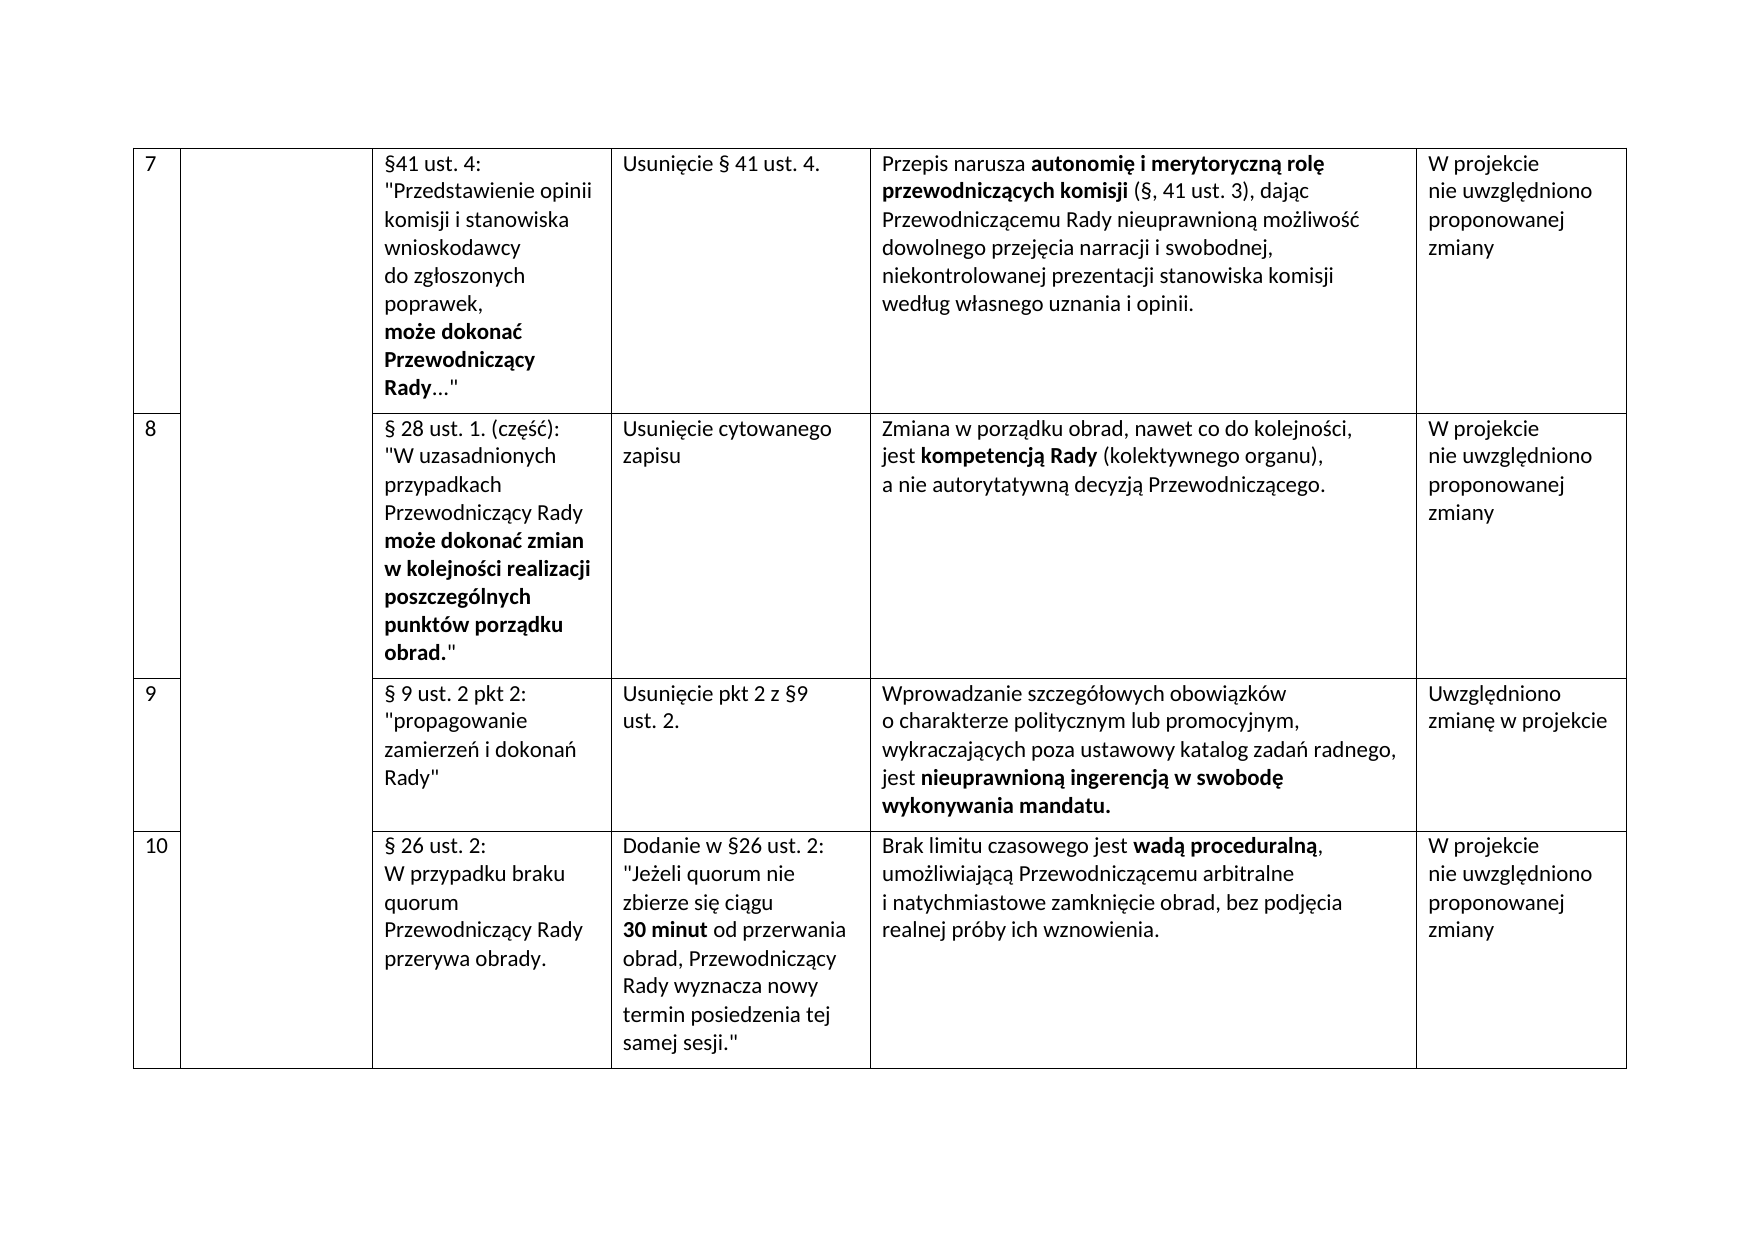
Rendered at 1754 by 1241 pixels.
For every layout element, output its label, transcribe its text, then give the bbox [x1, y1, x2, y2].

table_cell 8 [134, 414, 180, 678]
table_cell Wprowadzanie szczegółowych obowiązków o charakterze politycznym lub promocyjnym, wykraczających poza ustawowy katalog zadań radnego, jest nieuprawnioną ingerencją w swobodę wykonywania mandatu. [871, 679, 1416, 831]
table_cell § 28 ust. 1. (część): "W uzasadnionych przypadkach Przewodniczący Rady może dokonać zmian w kolejności realizacji poszczególnych punktów porządku obrad." [373, 414, 611, 678]
table_cell § 26 ust. 2: W przypadku braku quorum Przewodniczący Rady przerywa obrady. [373, 832, 611, 1067]
table_cell Zmiana w porządku obrad, nawet co do kolejności, jest kompetencją Rady (kolektywnego organu), a nie autorytatywną decyzją Przewodniczącego. [871, 414, 1416, 678]
table_cell Uwzględniono zmianę w projekcie [1417, 679, 1626, 831]
table_cell Usunięcie cytowanego zapisu [612, 414, 870, 678]
table_cell §41 ust. 4: "Przedstawienie opinii komisji i stanowiska wnioskodawcy do zgłoszonych poprawek, może dokonać Przewodniczący Rady..." [373, 149, 611, 413]
table_cell W projekcie nie uwzględniono proponowanej zmiany [1417, 149, 1626, 413]
table_cell Brak limitu czasowego jest wadą proceduralną, umożliwiającą Przewodniczącemu arbitralne i natychmiastowe zamknięcie obrad, bez podjęcia realnej próby ich wznowienia. [871, 832, 1416, 1067]
table_cell W projekcie nie uwzględniono proponowanej zmiany [1417, 832, 1626, 1067]
table_cell [181, 149, 372, 1067]
table_cell Usunięcie § 41 ust. 4. [612, 149, 870, 413]
table_cell 7 [134, 149, 180, 413]
table_cell 9 [134, 679, 180, 831]
table_cell Usunięcie pkt 2 z §9 ust. 2. [612, 679, 870, 831]
table_cell § 9 ust. 2 pkt 2: "propagowanie zamierzeń i dokonań Rady" [373, 679, 611, 831]
table_cell W projekcie nie uwzględniono proponowanej zmiany [1417, 414, 1626, 678]
table_cell Dodanie w §26 ust. 2: "Jeżeli quorum nie zbierze się ciągu 30 minut od przerwania obrad, Przewodniczący Rady wyznacza nowy termin posiedzenia tej samej sesji." [612, 832, 870, 1067]
table_cell 10 [134, 832, 180, 1067]
table_cell Przepis narusza autonomię i merytoryczną rolę przewodniczących komisji (§, 41 ust. 3), dając Przewodniczącemu Rady nieuprawnioną możliwość dowolnego przejęcia narracji i swobodnej, niekontrolowanej prezentacji stanowiska komisji według własnego uznania i opinii. [871, 149, 1416, 413]
